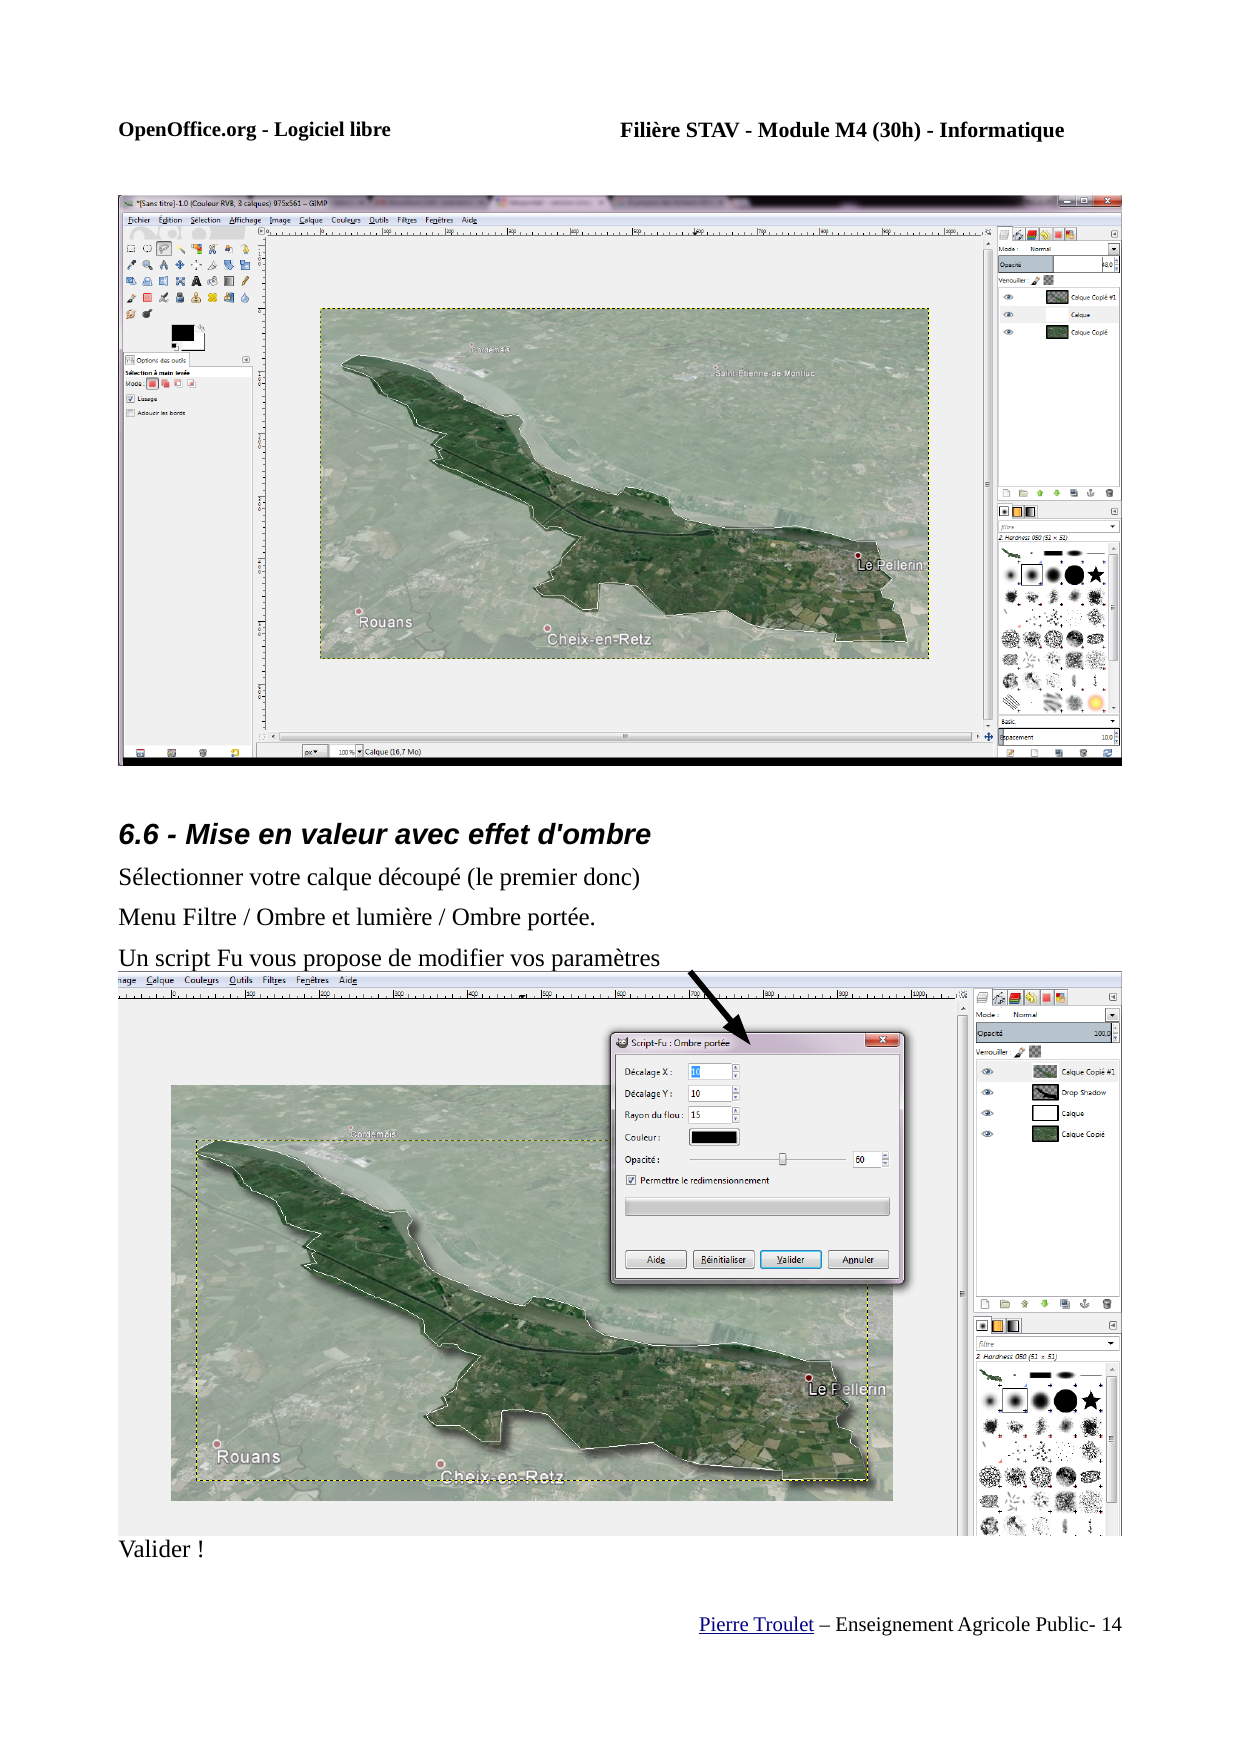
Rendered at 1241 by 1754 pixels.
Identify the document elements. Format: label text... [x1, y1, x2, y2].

picture [118, 971, 1122, 1536]
text Un script Fu vous propose de modifier vos paramètres [118, 944, 1122, 971]
text Sélectionner votre calque découpé (le premier donc) [118, 863, 1122, 891]
text Valider ! [118, 1536, 1122, 1563]
subtitle Mise en valeur avec effet d'ombre [118, 818, 1122, 851]
text Menu Filtre / Ombre et lumière / Ombre portée. [118, 903, 1122, 931]
picture [118, 195, 1122, 766]
